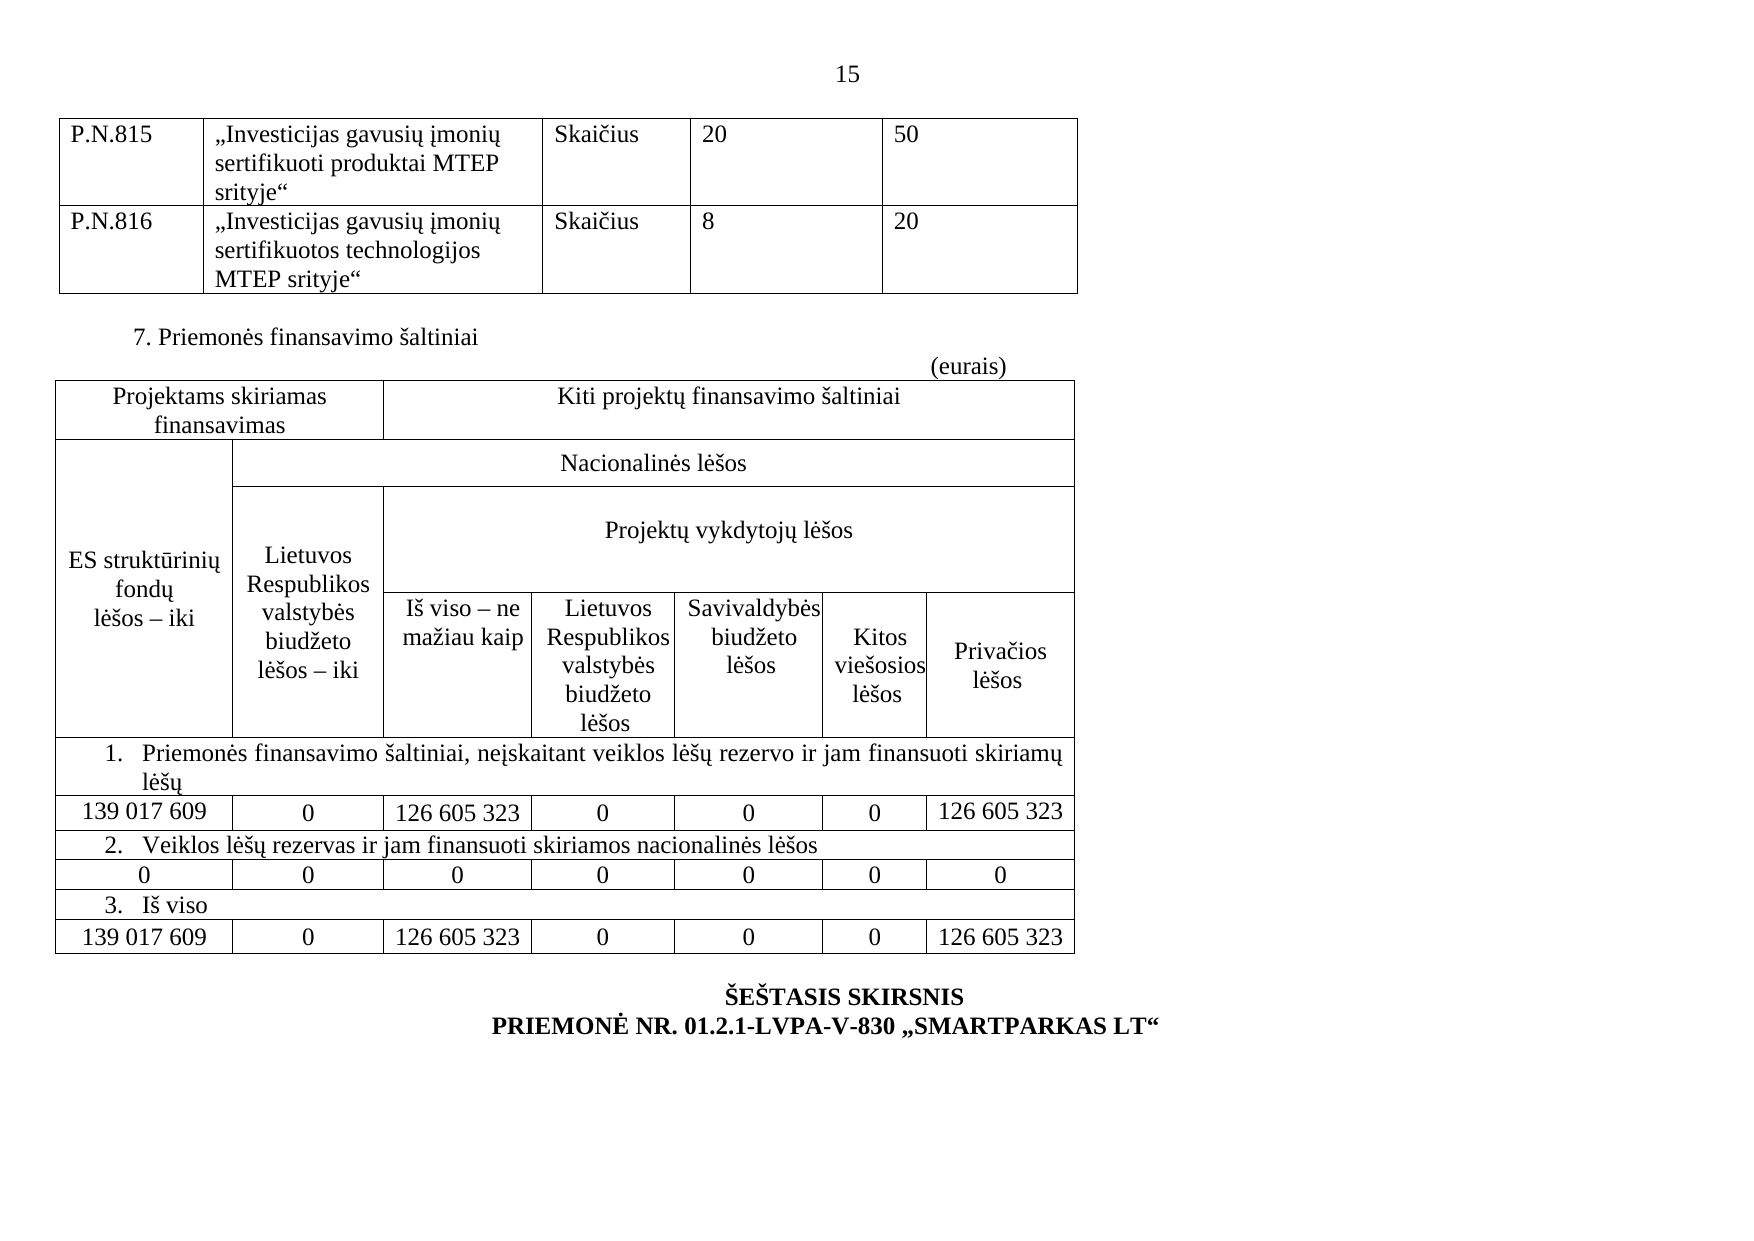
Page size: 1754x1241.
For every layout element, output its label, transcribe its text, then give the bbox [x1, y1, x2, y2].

table_cell 0 [823, 920, 926, 952]
table_cell 0 [532, 796, 674, 829]
table_cell Projektų vykdytojų lėšos [384, 487, 1074, 592]
table_cell 50 [883, 119, 1077, 205]
table_cell P.N.816 [60, 206, 203, 293]
table_cell 126 605 323 [927, 796, 1074, 829]
table_cell Skaičius [543, 206, 690, 293]
table_cell „Investicijas gavusių įmonių sertifikuoti produktai MTEP srityje“ [204, 119, 542, 205]
table_cell 0 [675, 920, 822, 952]
table_cell 126 605 323 [384, 796, 531, 829]
table_cell 0 [56, 860, 232, 889]
text 7. Priemonės finansavimo šaltiniai [59, 322, 1636, 351]
table_cell 2. Veiklos lėšų rezervas ir jam finansuoti skiriamos nacionalinės lėšos [56, 831, 1074, 859]
table_header Projektams skiriamas finansavimas [56, 381, 383, 438]
table_cell Privačios lėšos [927, 593, 1074, 737]
table_cell Lietuvos Respublikos valstybės biudžeto lėšos [532, 593, 674, 737]
table_cell 0 [927, 860, 1074, 889]
table_header Kiti projektų finansavimo šaltiniai [384, 381, 1074, 438]
table_cell Skaičius [543, 119, 690, 205]
table_cell 0 [675, 796, 822, 829]
table_cell 1. Priemonės finansavimo šaltiniai, neįskaitant veiklos lėšų rezervo ir jam finansuoti skiriamų lėšų [56, 738, 1074, 795]
text (eurais) [59, 351, 1358, 380]
table_cell 3. Iš viso [56, 890, 1074, 919]
table_cell 0 [233, 920, 383, 952]
table_cell 20 [883, 206, 1077, 293]
table_cell P.N.815 [60, 119, 203, 205]
table_cell 0 [823, 796, 926, 829]
table_cell 0 [823, 860, 926, 889]
table_cell 0 [675, 860, 822, 889]
table_cell 8 [691, 206, 882, 293]
table_cell 0 [384, 860, 531, 889]
table_cell Iš viso – ne mažiau kaip [384, 593, 531, 737]
table_cell ES struktūrinių fondų lėšos – iki [56, 440, 232, 737]
table_cell 0 [233, 796, 383, 829]
table_cell Kitos viešosios lėšos [823, 593, 926, 737]
table_cell 20 [691, 119, 882, 205]
table_cell 126 605 323 [927, 920, 1074, 952]
text ŠEŠTASIS SKIRSNIS [59, 982, 1636, 1011]
table_cell „Investicijas gavusių įmonių sertifikuotos technologijos MTEP srityje“ [204, 206, 542, 293]
table_cell Lietuvos Respublikos valstybės biudžeto lėšos – iki [233, 487, 383, 737]
table_cell Nacionalinės lėšos [233, 440, 1074, 486]
text PRIEMONĖ NR. 01.2.1-LVPA-V-830 „SMARTPARKAS LT“ [59, 1011, 1592, 1040]
table_cell 0 [532, 920, 674, 952]
table_cell 0 [532, 860, 674, 889]
table_cell 139 017 609 [56, 796, 232, 829]
table_cell 0 [233, 860, 383, 889]
table_cell 126 605 323 [384, 920, 531, 952]
table_cell Savivaldybės biudžeto lėšos [675, 593, 822, 737]
table_cell 139 017 609 [56, 920, 232, 952]
